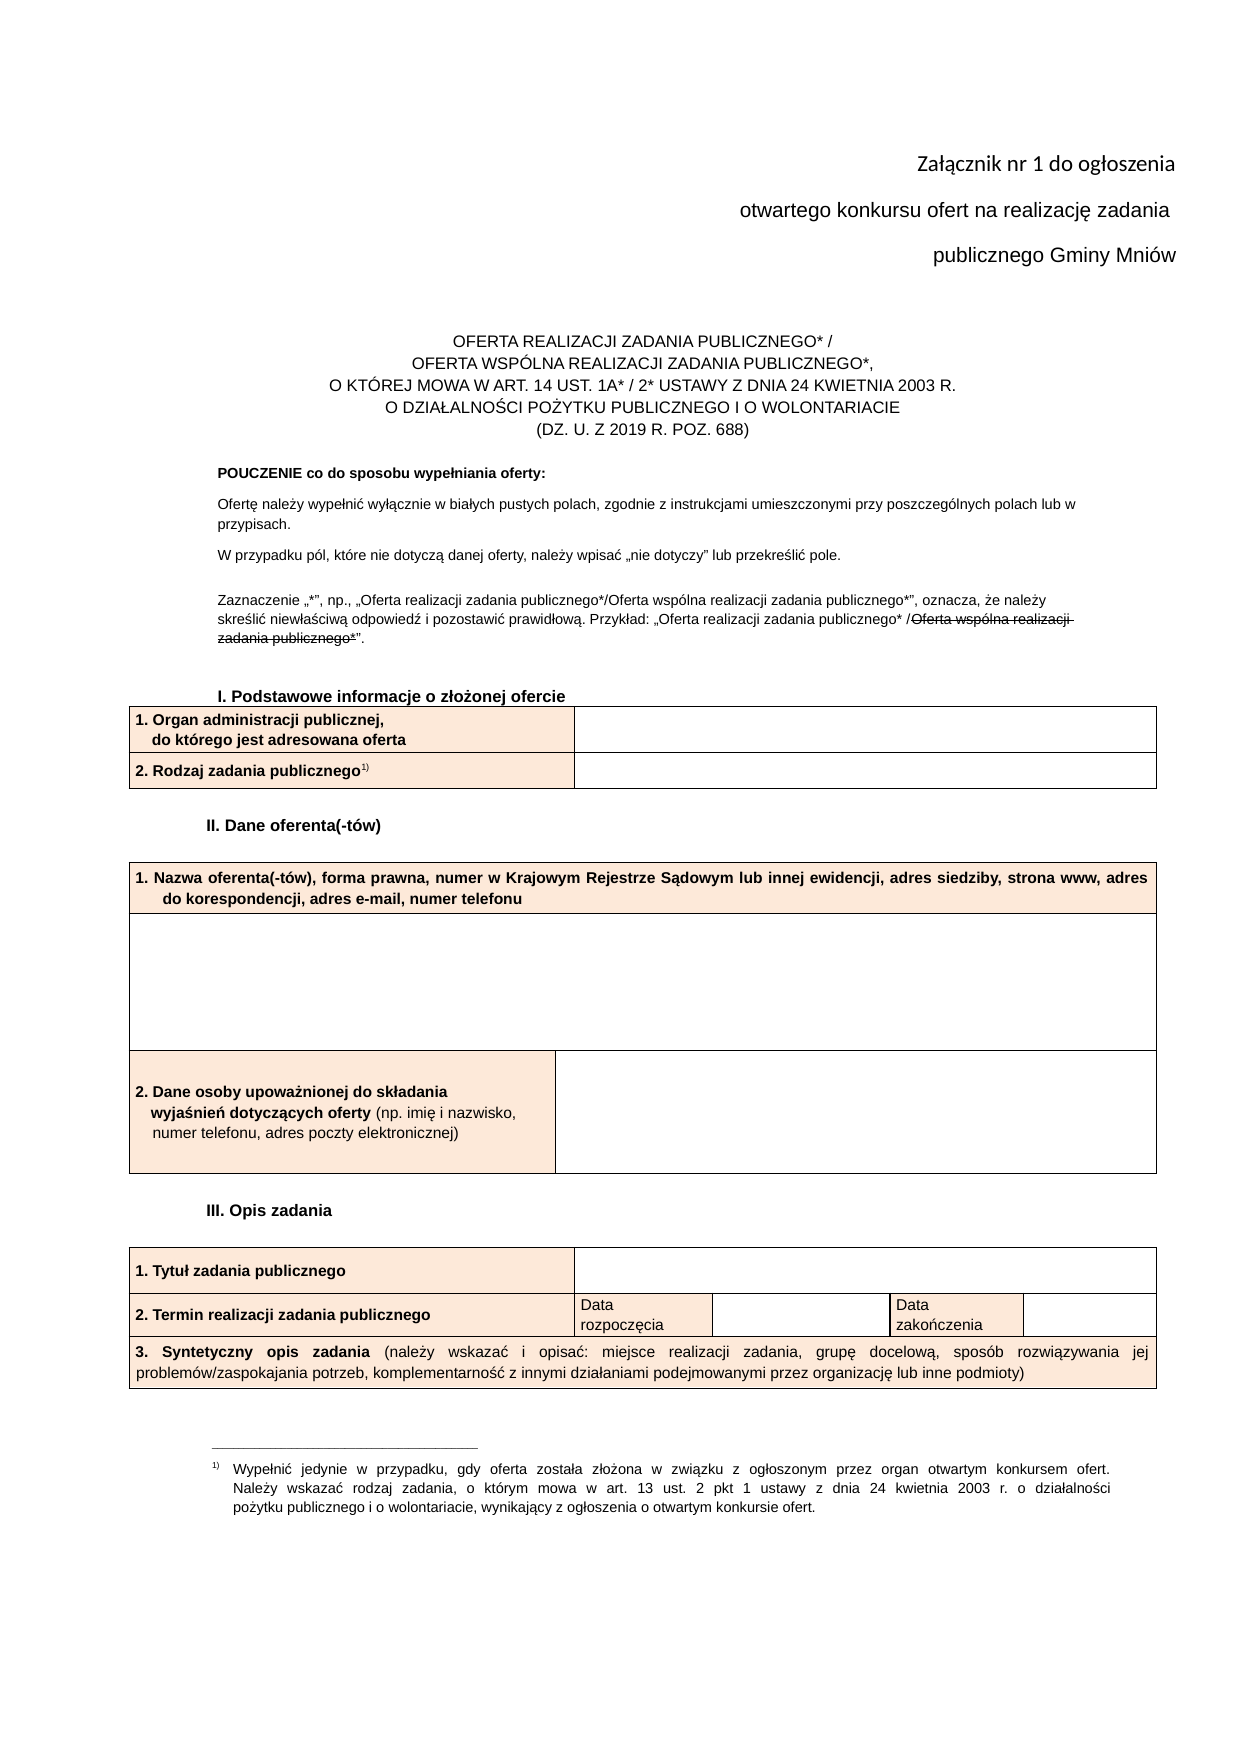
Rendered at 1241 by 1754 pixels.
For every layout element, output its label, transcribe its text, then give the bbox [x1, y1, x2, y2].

table_cell [713, 1294, 889, 1336]
table_cell 1. Tytuł zadania publicznego [130, 1248, 574, 1293]
table_cell 1. Organ administracji publicznej, do którego jest adresowana oferta [130, 707, 574, 752]
table_header OFERTA REALIZACJI ZADANIA PUBLICZNEGO* / OFERTA WSPÓLNA REALIZACJI ZADANIA PUBLICZNEGO*, O KTÓREJ MOWA W ART. 14 UST. 1A* / 2* USTAWY Z DNIA 24 KWIETNIA 2003 R. O DZIAŁALNOŚCI POŻYTKU PUBLICZNEGO I O WOLONTARIACIE (DZ. U. Z 2019 R. POZ. 688) [129, 332, 1156, 439]
table_cell [1024, 1294, 1156, 1336]
text publicznego Gminy Mniów [552, 243, 1176, 267]
table_cell 1. Nazwa oferenta(-tów), forma prawna, numer w Krajowym Rejestrze Sądowym lub innej ewidencji, adres siedziby, strona www, adres do korespondencji, adres e-mail, numer telefonu [130, 863, 1156, 913]
text Załącznik nr 1 do ogłoszenia [109, 149, 1176, 177]
table_cell 2. Dane osoby upoważnionej do składania wyjaśnień dotyczących oferty (np. imię i nazwisko, numer telefonu, adres poczty elektronicznej) [130, 1051, 555, 1173]
table_cell [130, 914, 1156, 1050]
table_cell POUCZENIE co do sposobu wypełniania oferty: Ofertę należy wypełnić wyłącznie w białych pustych polach, zgodnie z instrukcjami umieszczonymi przy poszczególnych polach lub w przypisach. W przypadku pól, które nie dotyczą danej oferty, należy wpisać „nie dotyczy” lub przekreślić pole. Zaznaczenie „*”, np., „Oferta realizacji zadania publicznego*/Oferta wspólna realizacji zadania publicznego*”, oznacza, że należy skreślić niewłaściwą odpowiedź i pozostawić prawidłową. Przykład: „Oferta realizacji zadania publicznego* /Oferta wspólna realizacji zadania publicznego*”. I. Podstawowe informacje o złożonej ofercie [129, 439, 1156, 706]
table_cell [575, 707, 1156, 752]
table_cell 3. Syntetyczny opis zadania (należy wskazać i opisać: miejsce realizacji zadania, grupę docelową, sposób rozwiązywania jej problemów/zaspokajania potrzeb, komplementarność z innymi działaniami podejmowanymi przez organizację lub inne podmioty) [130, 1337, 1156, 1387]
table_cell Data zakończenia [891, 1294, 1023, 1336]
table_cell __________________________________________________ 1) Wypełnić jedynie w przypadku, gdy oferta została złożona w związku z ogłoszonym przez organ otwartym konkursem ofert. Należy wskazać rodzaj zadania, o którym mowa w art. 13 ust. 2 pkt 1 ustawy z dnia 24 kwietnia 2003 r. o działalności pożytku publicznego i o wolontariacie, wynikający z ogłoszenia o otwartym konkursie ofert. [129, 1389, 1156, 1516]
table_cell III. Opis zadania [129, 1174, 1156, 1247]
table_cell [575, 753, 1156, 788]
table_cell 2. Rodzaj zadania publicznego1) [130, 753, 574, 788]
table_cell [556, 1051, 1156, 1173]
table_cell [575, 1248, 1156, 1293]
text otwartego konkursu ofert na realizację zadania [552, 198, 1176, 222]
table_cell II. Dane oferenta(-tów) [129, 789, 1156, 862]
table_cell 2. Termin realizacji zadania publicznego [130, 1294, 574, 1336]
table_cell Data rozpoczęcia [575, 1294, 712, 1336]
